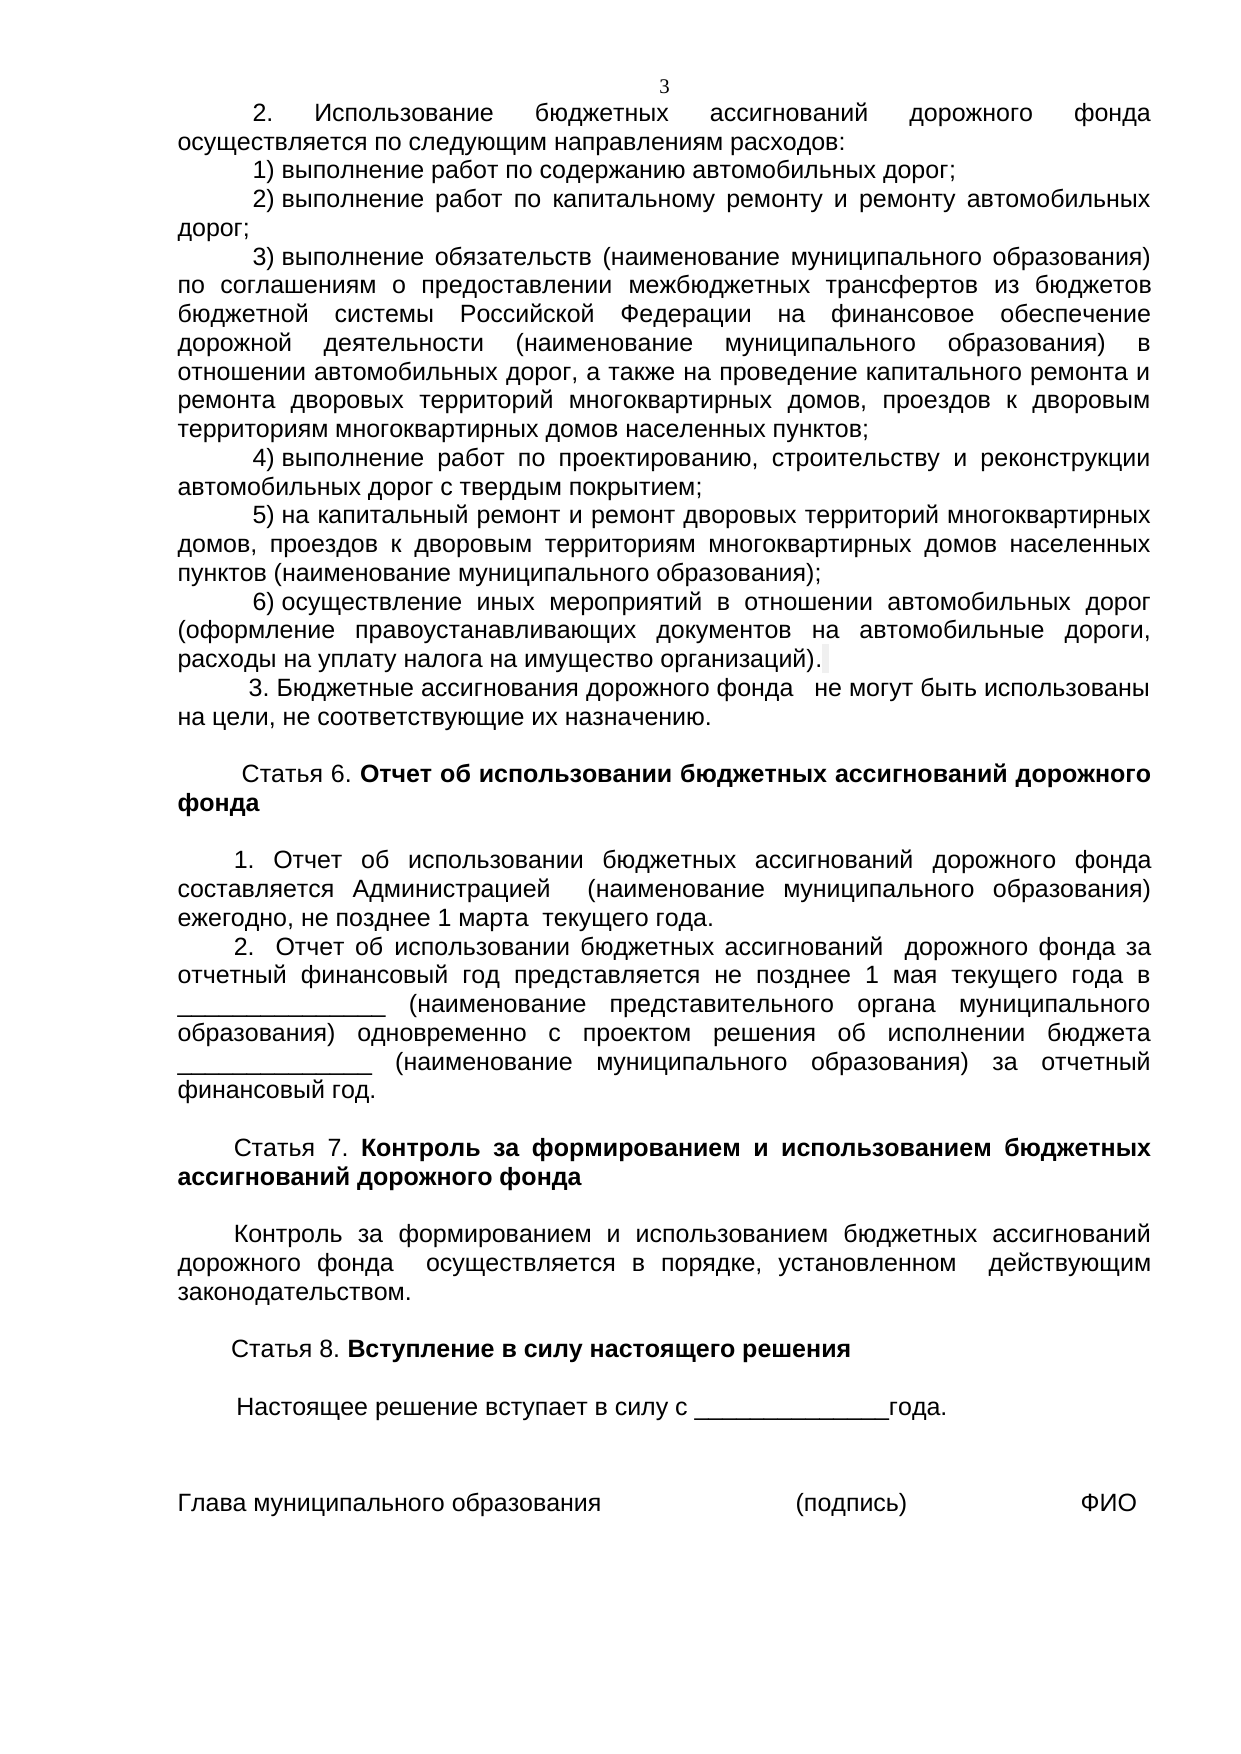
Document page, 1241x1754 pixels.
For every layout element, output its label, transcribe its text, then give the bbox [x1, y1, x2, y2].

text 2. Отчет об использовании бюджетных ассигнований дорожного фонда за отчетный финансовый год представляется не позднее 1 мая текущего года в _______________ (наименование представительного органа муниципального образования) одновременно с проектом решения об исполнении бюджета ______________ (наименование муниципального образования) за отчетный финансовый год. [177, 932, 1152, 1104]
text 1) выполнение работ по содержанию автомобильных дорог; [177, 155, 1152, 184]
text 1. Отчет об использовании бюджетных ассигнований дорожного фонда составляется Администрацией (наименование муниципального образования) ежегодно, не позднее 1 марта текущего года. [177, 845, 1152, 932]
text Настоящее решение вступает в силу с ______________года. [177, 1392, 1152, 1420]
text 3. Бюджетные ассигнования дорожного фонда не могут быть использованы на цели, не соответствующие их назначению. [177, 673, 1152, 730]
text 4) выполнение работ по проектированию, строительству и реконструкции автомобильных дорог с твердым покрытием; [177, 443, 1152, 500]
text Статья 7. Контроль за формированием и использованием бюджетных ассигнований дорожного фонда [177, 1133, 1152, 1190]
text 2) выполнение работ по капитальному ремонту и ремонту автомобильных дорог; [177, 184, 1152, 242]
text 6) осуществление иных мероприятий в отношении автомобильных дорог (оформление правоустанавливающих документов на автомобильные дороги, расходы на уплату налога на имущество организаций). [177, 587, 1152, 673]
text 3) выполнение обязательств (наименование муниципального образования) по соглашениям о предоставлении межбюджетных трансфертов из бюджетов бюджетной системы Российской Федерации на финансовое обеспечение дорожной деятельности (наименование муниципального образования) в отношении автомобильных дорог, а также на проведение капитального ремонта и ремонта дворовых территорий многоквартирных домов, проездов к дворовым территориям многоквартирных домов населенных пунктов; [177, 242, 1152, 443]
text Статья 6. Отчет об использовании бюджетных ассигнований дорожного фонда [177, 759, 1152, 817]
text Контроль за формированием и использованием бюджетных ассигнований дорожного фонда осуществляется в порядке, установленном действующим законодательством. [177, 1219, 1152, 1305]
text Статья 8. Вступление в силу настоящего решения [217, 1334, 1152, 1363]
text 5) на капитальный ремонт и ремонт дворовых территорий многоквартирных домов, проездов к дворовым территориям многоквартирных домов населенных пунктов (наименование муниципального образования); [177, 500, 1152, 587]
text Глава муниципального образования (подпись) ФИО [177, 1488, 1152, 1517]
text 2. Использование бюджетных ассигнований дорожного фонда осуществляется по следующим направлениям расходов: [177, 98, 1152, 155]
